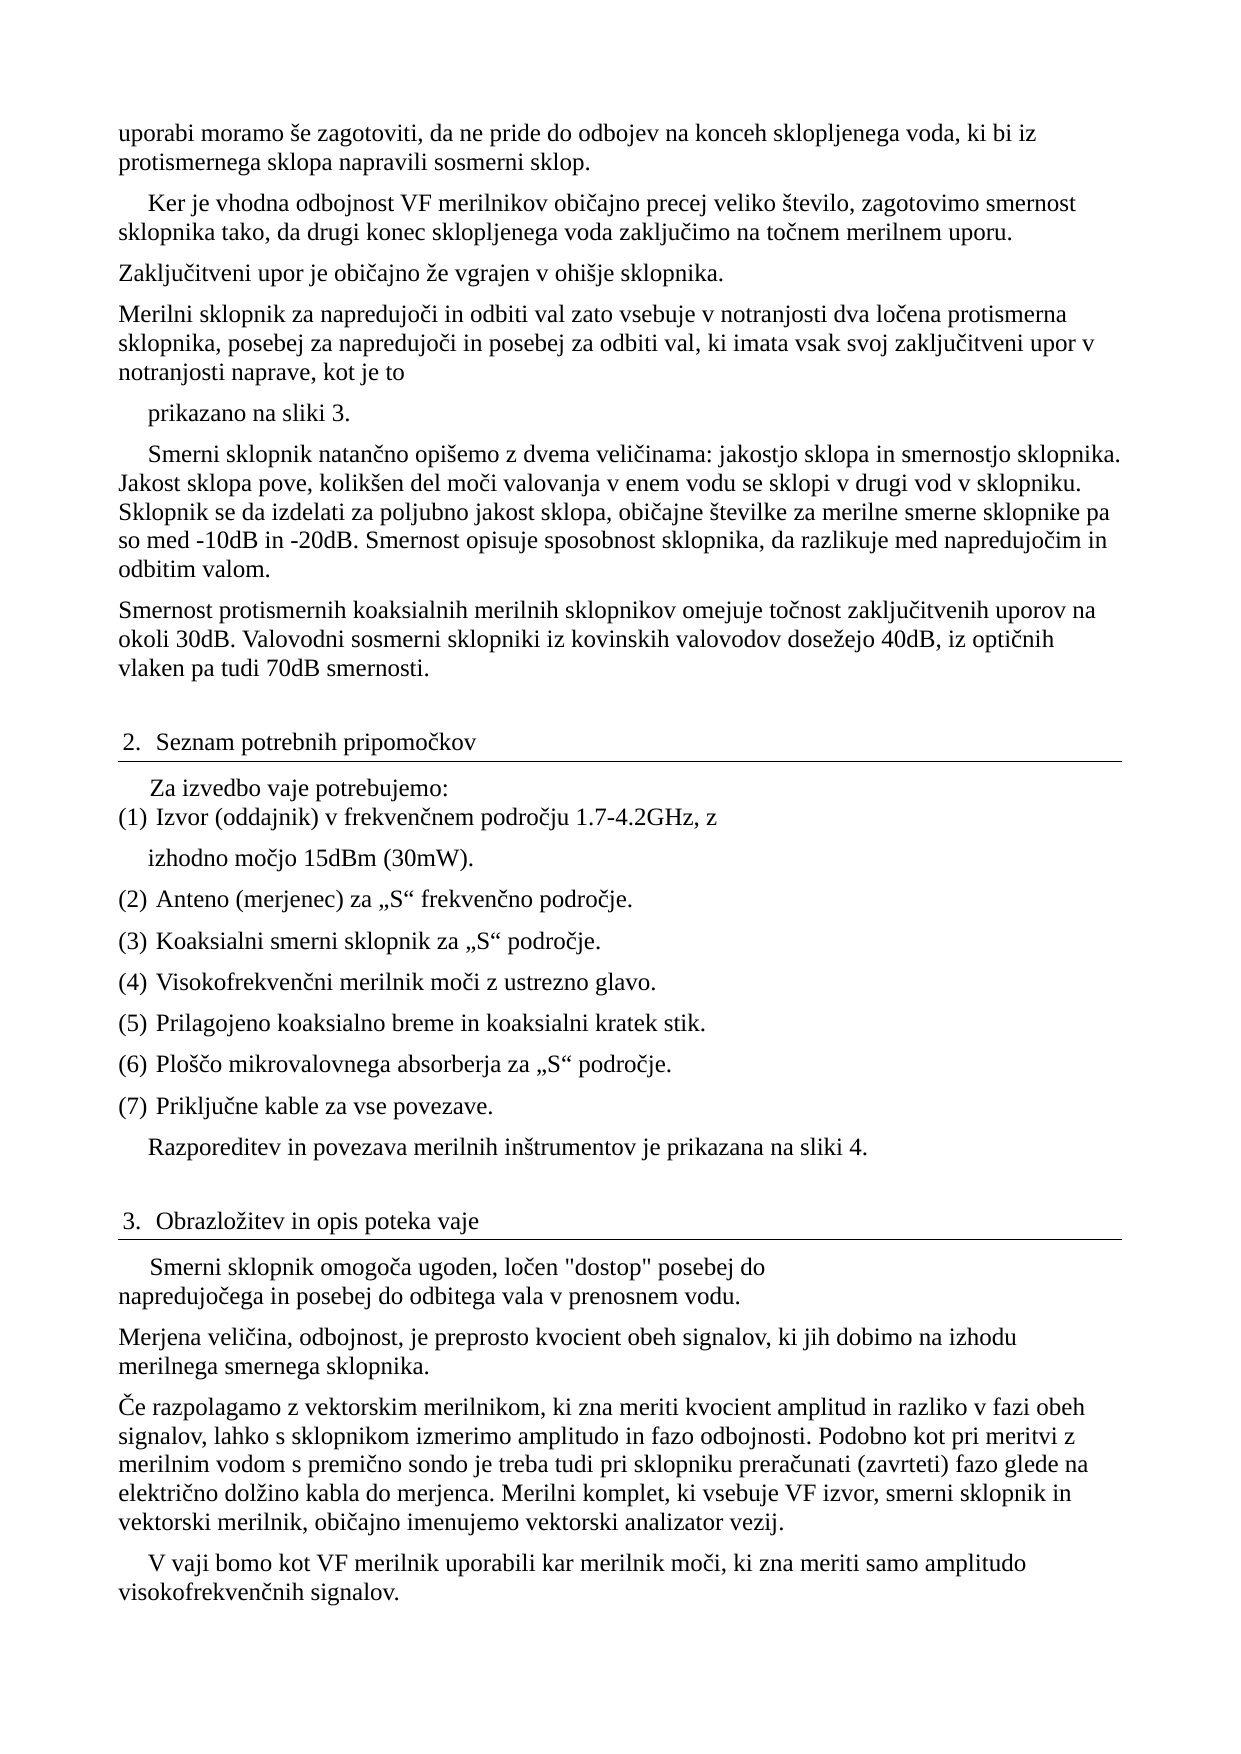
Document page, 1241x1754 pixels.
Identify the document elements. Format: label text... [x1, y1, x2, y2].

text Merilni sklopnik za napredujoči in odbiti val zato vsebuje v notranjosti dva ločena protismerna sklopnika, posebej za napredujoči in posebej za odbiti val, ki imata vsak svoj zaključitveni upor v notranjosti naprave, kot je to [118, 299, 1122, 386]
text Smerni sklopnik omogoča ugoden, ločen "dostop" posebej do [118, 1252, 1122, 1281]
text Smerni sklopnik natančno opišemo z dvema veličinama: jakostjo sklopa in smernostjo sklopnika. Jakost sklopa pove, kolikšen del moči valovanja v enem vodu se sklopi v drugi vod v sklopniku. Sklopnik se da izdelati za poljubno jakost sklopa, običajne številke za merilne smerne sklopnike pa so med -10dB in -20dB. Smernost opisuje sposobnost sklopnika, da razlikuje med napredujočim in odbitim valom. [118, 439, 1122, 583]
text (2) Anteno (merjenec) za „S“ frekvenčno področje. [118, 884, 1122, 913]
text Zaključitveni upor je običajno že vgrajen v ohišje sklopnika. [118, 258, 1122, 287]
text (7) Priključne kable za vse povezave. [118, 1091, 1122, 1119]
text Merjena veličina, odbojnost, je preprosto kvocient obeh signalov, ki jih dobimo na izhodu merilnega smernega sklopnika. [118, 1322, 1122, 1379]
text (1) Izvor (oddajnik) v frekvenčnem področju 1.7-4.2GHz, z [118, 802, 1122, 831]
text napredujočega in posebej do odbitega vala v prenosnem vodu. [118, 1281, 1122, 1309]
text 2. Seznam potrebnih pripomočkov [118, 723, 1122, 761]
text Smernost protismernih koaksialnih merilnih sklopnikov omejuje točnost zaključitvenih uporov na okoli 30dB. Valovodni sosmerni sklopniki iz kovinskih valovodov dosežejo 40dB, iz optičnih vlaken pa tudi 70dB smernosti. [118, 596, 1122, 682]
text prikazano na sliki 3. [148, 398, 1122, 427]
text (3) Koaksialni smerni sklopnik za „S“ področje. [118, 926, 1122, 954]
text Ker je vhodna odbojnost VF merilnikov običajno precej veliko število, zagotovimo smernost sklopnika tako, da drugi konec sklopljenega voda zaključimo na točnem merilnem uporu. [118, 188, 1122, 246]
text uporabi moramo še zagotoviti, da ne pride do odbojev na konceh sklopljenega voda, ki bi iz protismernega sklopa napravili sosmerni sklop. [118, 118, 1122, 176]
text (6) Ploščo mikrovalovnega absorberja za „S“ področje. [118, 1049, 1122, 1078]
text Za izvedbo vaje potrebujemo: [118, 773, 1122, 802]
text 3. Obrazložitev in opis poteka vaje [118, 1202, 1122, 1239]
text V vaji bomo kot VF merilnik uporabili kar merilnik moči, ki zna meriti samo amplitudo visokofrekvenčnih signalov. [118, 1548, 1122, 1606]
text (4) Visokofrekvenčni merilnik moči z ustrezno glavo. [118, 967, 1122, 996]
text (5) Prilagojeno koaksialno breme in koaksialni kratek stik. [118, 1008, 1122, 1037]
text Če razpolagamo z vektorskim merilnikom, ki zna meriti kvocient amplitud in razliko v fazi obeh signalov, lahko s sklopnikom izmerimo amplitudo in fazo odbojnosti. Podobno kot pri meritvi z merilnim vodom s premično sondo je treba tudi pri sklopniku preračunati (zavrteti) fazo glede na električno dolžino kabla do merjenca. Merilni komplet, ki vsebuje VF izvor, smerni sklopnik in vektorski merilnik, običajno imenujemo vektorski analizator vezij. [118, 1392, 1122, 1536]
text izhodno močjo 15dBm (30mW). [148, 843, 1122, 872]
text Razporeditev in povezava merilnih inštrumentov je prikazana na sliki 4. [118, 1132, 1122, 1161]
